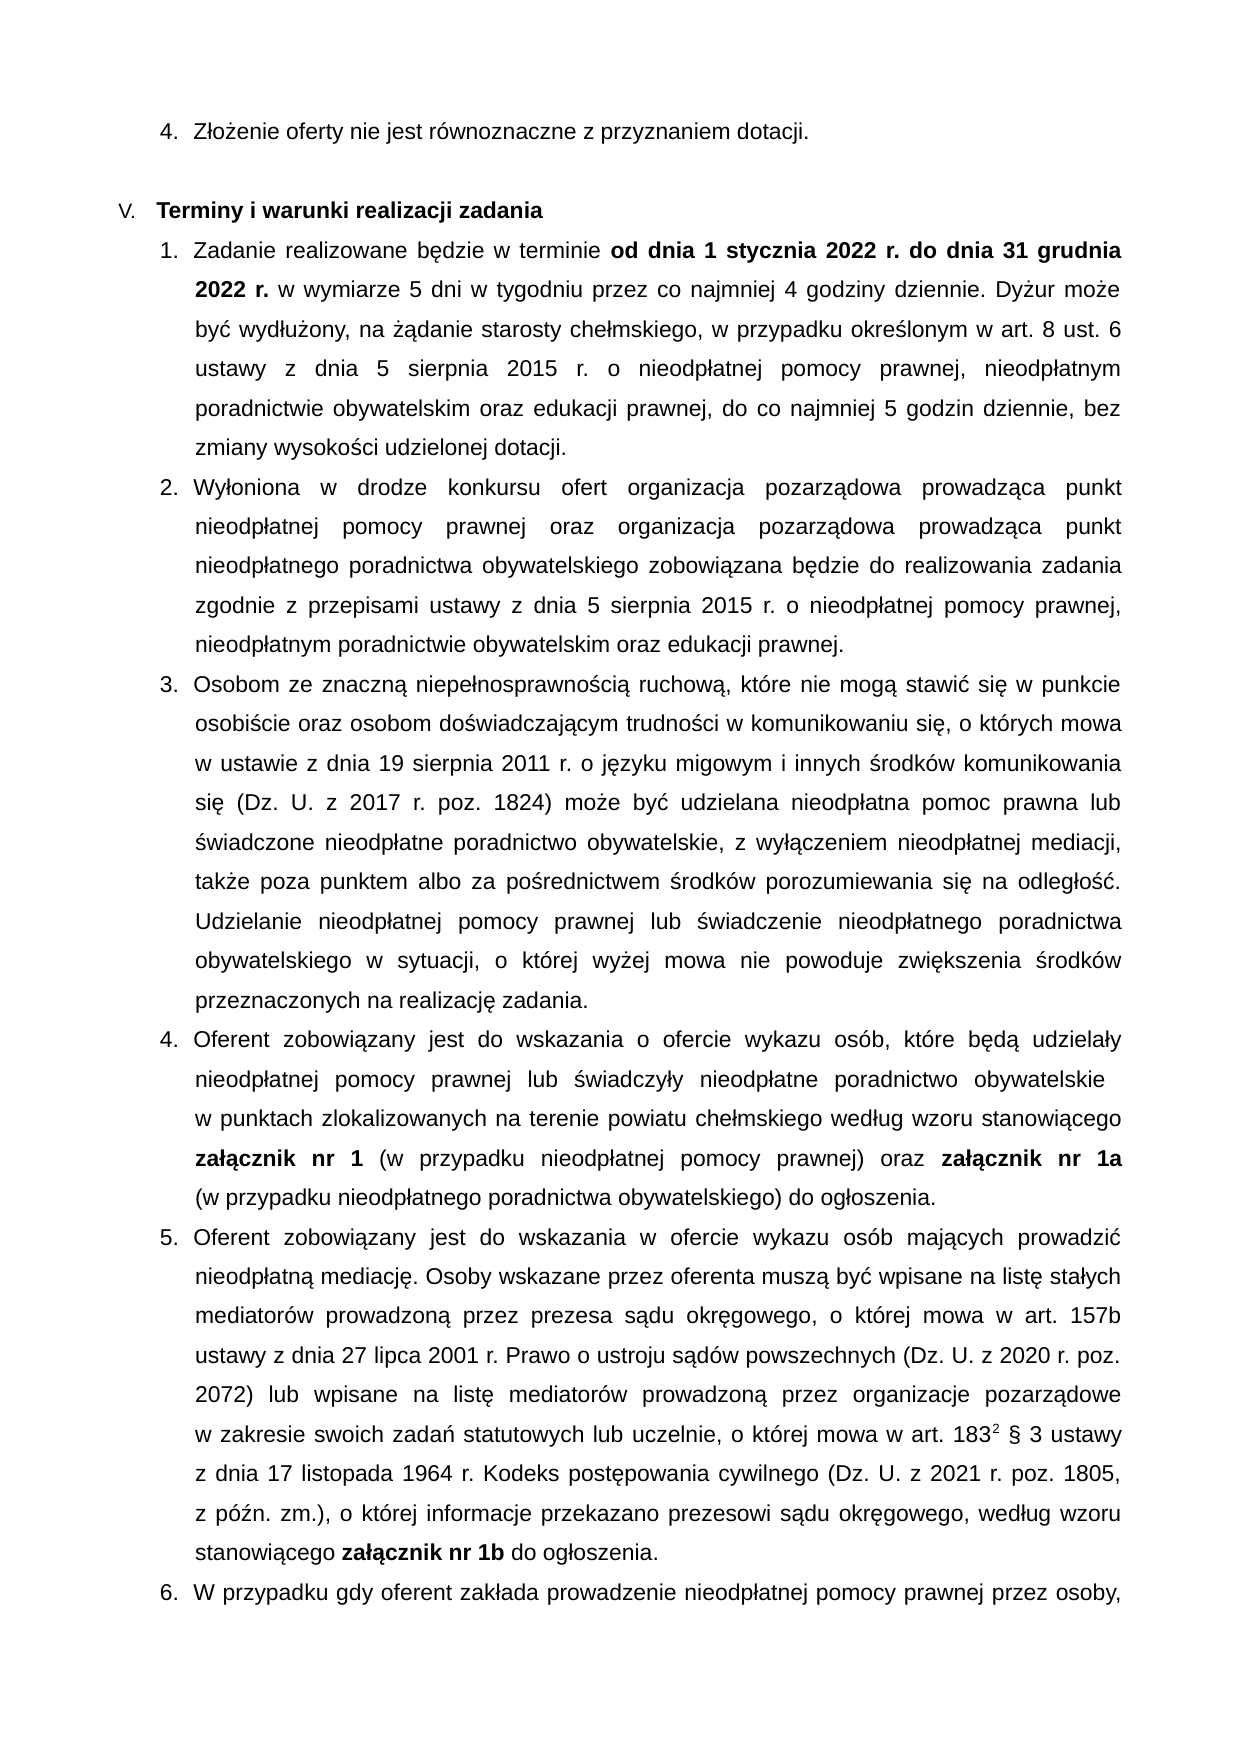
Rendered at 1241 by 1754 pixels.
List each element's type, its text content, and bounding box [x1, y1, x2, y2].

list W przypadku gdy oferent zakłada prowadzenie nieodpłatnej pomocy prawnej przez osoby, [159, 1579, 1122, 1605]
list Terminy i warunki realizacji zadania [118, 197, 1122, 223]
list Oferent zobowiązany jest do wskazania o ofercie wykazu osób, które będą udzielały nieodpłatnej pomocy prawnej lub świadczyły nieodpłatne poradnictwo obywatelskie w punktach zlokalizowanych na terenie powiatu chełmskiego według wzoru stanowiącego załącznik nr 1 (w przypadku nieodpłatnej pomocy prawnej) oraz załącznik nr 1a (w przypadku nieodpłatnego poradnictwa obywatelskiego) do ogłoszenia. [159, 1026, 1122, 1210]
list Zadanie realizowane będzie w terminie od dnia 1 stycznia 2022 r. do dnia 31 grudnia 2022 r. w wymiarze 5 dni w tygodniu przez co najmniej 4 godziny dziennie. Dyżur może być wydłużony, na żądanie starosty chełmskiego, w przypadku określonym w art. 8 ust. 6 ustawy z dnia 5 sierpnia 2015 r. o nieodpłatnej pomocy prawnej, nieodpłatnym poradnictwie obywatelskim oraz edukacji prawnej, do co najmniej 5 godzin dziennie, bez zmiany wysokości udzielonej dotacji. [159, 237, 1122, 460]
list Osobom ze znaczną niepełnosprawnością ruchową, które nie mogą stawić się w punkcie osobiście oraz osobom doświadczającym trudności w komunikowaniu się, o których mowa w ustawie z dnia 19 sierpnia 2011 r. o języku migowym i innych środków komunikowania się (Dz. U. z 2017 r. poz. 1824) może być udzielana nieodpłatna pomoc prawna lub świadczone nieodpłatne poradnictwo obywatelskie, z wyłączeniem nieodpłatnej mediacji, także poza punktem albo za pośrednictwem środków porozumiewania się na odległość. Udzielanie nieodpłatnej pomocy prawnej lub świadczenie nieodpłatnego poradnictwa obywatelskiego w sytuacji, o której wyżej mowa nie powoduje zwiększenia środków przeznaczonych na realizację zadania. [159, 671, 1122, 1013]
list Oferent zobowiązany jest do wskazania w ofercie wykazu osób mających prowadzić nieodpłatną mediację. Osoby wskazane przez oferenta muszą być wpisane na listę stałych mediatorów prowadzoną przez prezesa sądu okręgowego, o której mowa w art. 157b ustawy z dnia 27 lipca 2001 r. Prawo o ustroju sądów powszechnych (Dz. U. z 2020 r. poz. 2072) lub wpisane na listę mediatorów prowadzoną przez organizacje pozarządowe w zakresie swoich zadań statutowych lub uczelnie, o której mowa w art. 1832 § 3 ustawy z dnia 17 listopada 1964 r. Kodeks postępowania cywilnego (Dz. U. z 2021 r. poz. 1805, z późn. zm.), o której informacje przekazano prezesowi sądu okręgowego, według wzoru stanowiącego załącznik nr 1b do ogłoszenia. [159, 1223, 1122, 1566]
list Wyłoniona w drodze konkursu ofert organizacja pozarządowa prowadząca punkt nieodpłatnej pomocy prawnej oraz organizacja pozarządowa prowadząca punkt nieodpłatnego poradnictwa obywatelskiego zobowiązana będzie do realizowania zadania zgodnie z przepisami ustawy z dnia 5 sierpnia 2015 r. o nieodpłatnej pomocy prawnej, nieodpłatnym poradnictwie obywatelskim oraz edukacji prawnej. [159, 473, 1122, 658]
list Złożenie oferty nie jest równoznaczne z przyznaniem dotacji. [159, 118, 1122, 144]
